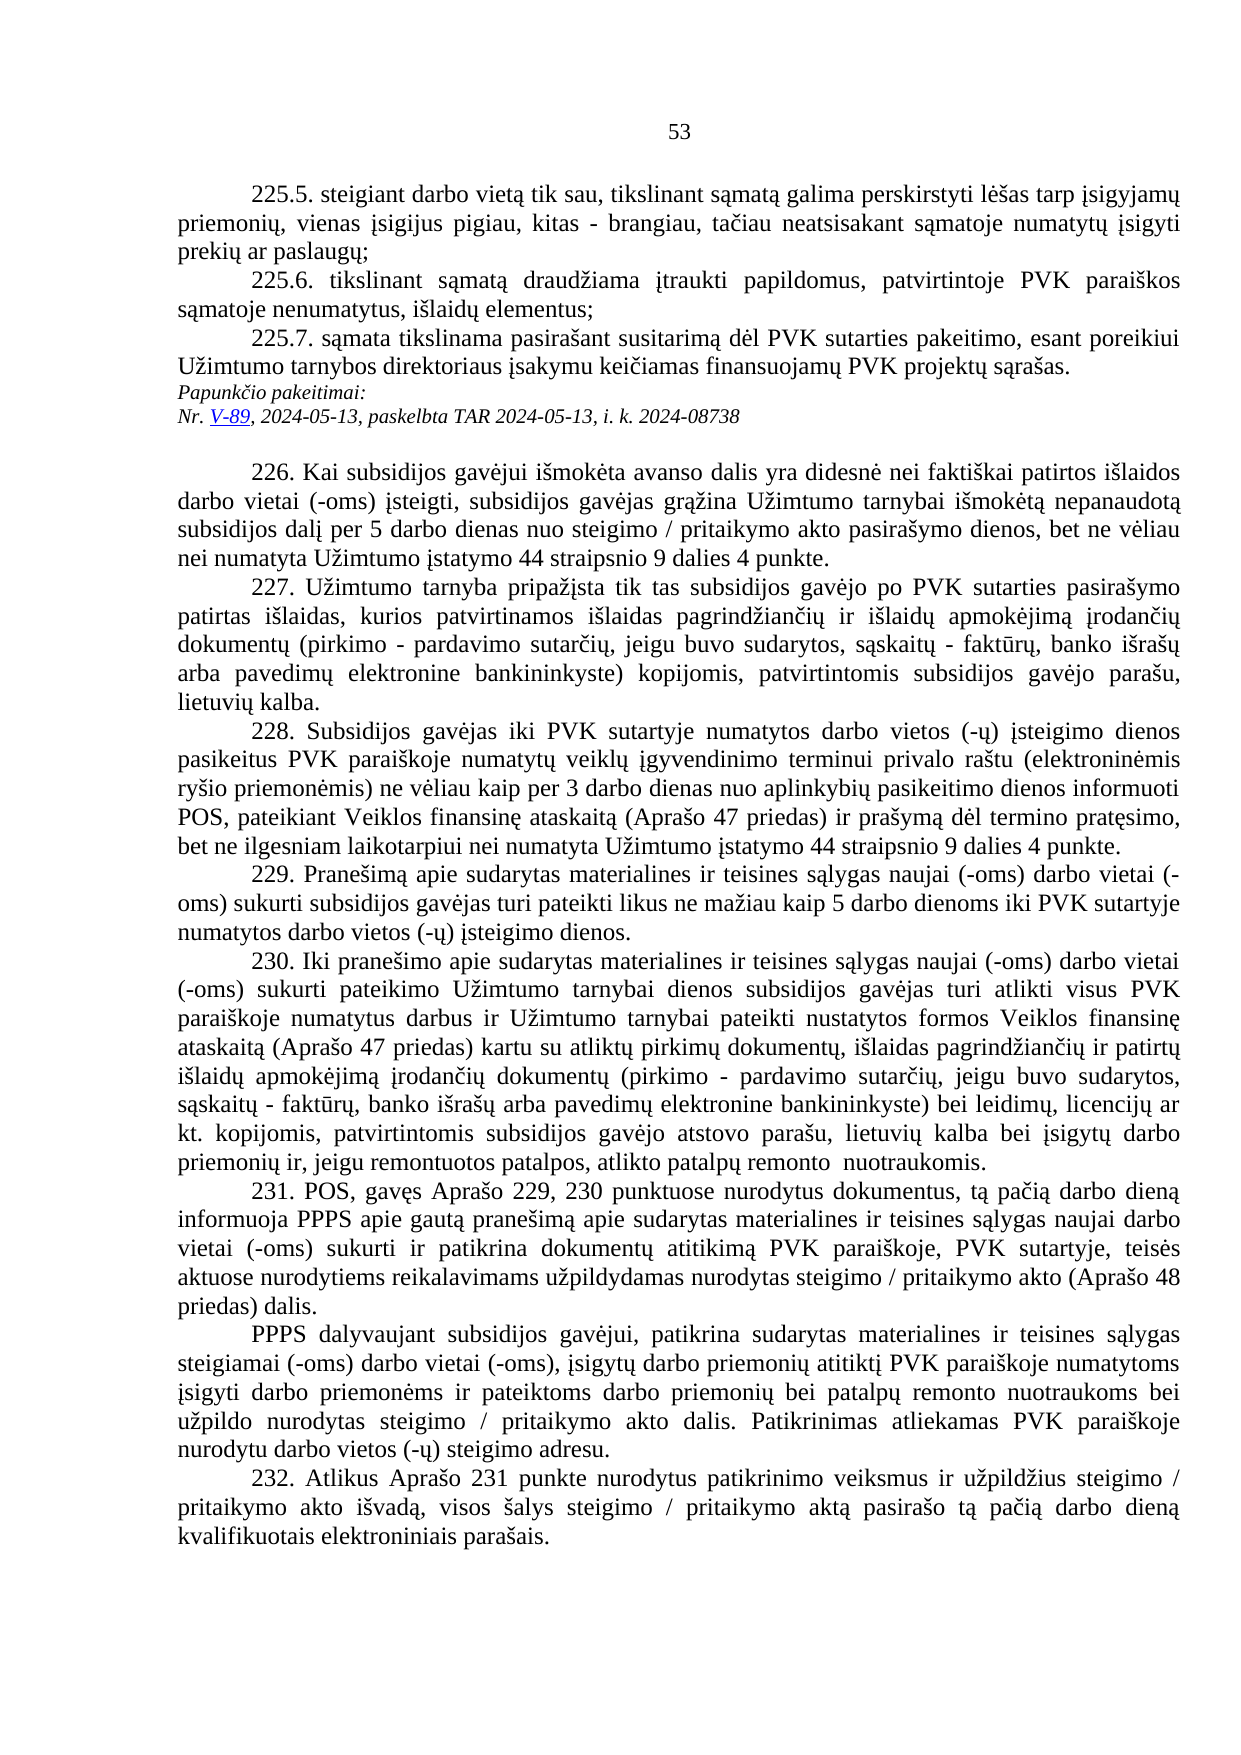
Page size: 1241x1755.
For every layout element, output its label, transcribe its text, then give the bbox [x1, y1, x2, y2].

text 231. POS, gavęs Aprašo 229, 230 punktuose nurodytus dokumentus, tą pačią darbo dieną informuoja PPPS apie gautą pranešimą apie sudarytas materialines ir teisines sąlygas naujai darbo vietai (-oms) sukurti ir patikrina dokumentų atitikimą PVK paraiškoje, PVK sutartyje, teisės aktuose nurodytiems reikalavimams užpildydamas nurodytas steigimo / pritaikymo akto (Aprašo 48 priedas) dalis. [177, 1176, 1181, 1319]
text PPPS dalyvaujant subsidijos gavėjui, patikrina sudarytas materialines ir teisines sąlygas steigiamai (-oms) darbo vietai (-oms), įsigytų darbo priemonių atitiktį PVK paraiškoje numatytoms įsigyti darbo priemonėms ir pateiktoms darbo priemonių bei patalpų remonto nuotraukoms bei užpildo nurodytas steigimo / pritaikymo akto dalis. Patikrinimas atliekamas PVK paraiškoje nurodytu darbo vietos (-ų) steigimo adresu. [177, 1319, 1181, 1463]
text 226. Kai subsidijos gavėjui išmokėta avanso dalis yra didesnė nei faktiškai patirtos išlaidos darbo vietai (-oms) įsteigti, subsidijos gavėjas grąžina Užimtumo tarnybai išmokėtą nepanaudotą subsidijos dalį per 5 darbo dienas nuo steigimo / pritaikymo akto pasirašymo dienos, bet ne vėliau nei numatyta Užimtumo įstatymo 44 straipsnio 9 dalies 4 punkte. [177, 457, 1181, 572]
text 225.6. tikslinant sąmatą draudžiama įtraukti papildomus, patvirtintoje PVK paraiškos sąmatoje nenumatytus, išlaidų elementus; [177, 265, 1181, 323]
text 225.5. steigiant darbo vietą tik sau, tikslinant sąmatą galima perskirstyti lėšas tarp įsigyjamų priemonių, vienas įsigijus pigiau, kitas - brangiau, tačiau neatsisakant sąmatoje numatytų įsigyti prekių ar paslaugų; [177, 179, 1181, 265]
text 232. Atlikus Aprašo 231 punkte nurodytus patikrinimo veiksmus ir užpildžius steigimo / pritaikymo akto išvadą, visos šalys steigimo / pritaikymo aktą pasirašo tą pačią darbo dieną kvalifikuotais elektroniniais parašais. [177, 1463, 1181, 1549]
text 228. Subsidijos gavėjas iki PVK sutartyje numatytos darbo vietos (-ų) įsteigimo dienos pasikeitus PVK paraiškoje numatytų veiklų įgyvendinimo terminui privalo raštu (elektroninėmis ryšio priemonėmis) ne vėliau kaip per 3 darbo dienas nuo aplinkybių pasikeitimo dienos informuoti POS, pateikiant Veiklos finansinę ataskaitą (Aprašo 47 priedas) ir prašymą dėl termino pratęsimo, bet ne ilgesniam laikotarpiui nei numatyta Užimtumo įstatymo 44 straipsnio 9 dalies 4 punkte. [177, 716, 1181, 859]
text 225.7. sąmata tikslinama pasirašant susitarimą dėl PVK sutarties pakeitimo, esant poreikiui Užimtumo tarnybos direktoriaus įsakymu keičiamas finansuojamų PVK projektų sąrašas. [177, 323, 1181, 380]
text 229. Pranešimą apie sudarytas materialines ir teisines sąlygas naujai (-oms) darbo vietai (-oms) sukurti subsidijos gavėjas turi pateikti likus ne mažiau kaip 5 darbo dienoms iki PVK sutartyje numatytos darbo vietos (-ų) įsteigimo dienos. [177, 859, 1181, 946]
text 230. Iki pranešimo apie sudarytas materialines ir teisines sąlygas naujai (-oms) darbo vietai (-oms) sukurti pateikimo Užimtumo tarnybai dienos subsidijos gavėjas turi atlikti visus PVK paraiškoje numatytus darbus ir Užimtumo tarnybai pateikti nustatytos formos Veiklos finansinę ataskaitą (Aprašo 47 priedas) kartu su atliktų pirkimų dokumentų, išlaidas pagrindžiančių ir patirtų išlaidų apmokėjimą įrodančių dokumentų (pirkimo - pardavimo sutarčių, jeigu buvo sudarytos, sąskaitų - faktūrų, banko išrašų arba pavedimų elektronine bankininkyste) bei leidimų, licencijų ar kt. kopijomis, patvirtintomis subsidijos gavėjo atstovo parašu, lietuvių kalba bei įsigytų darbo priemonių ir, jeigu remontuotos patalpos, atlikto patalpų remonto nuotraukomis. [177, 946, 1181, 1176]
text Papunkčio pakeitimai: [177, 380, 1181, 404]
text 227. Užimtumo tarnyba pripažįsta tik tas subsidijos gavėjo po PVK sutarties pasirašymo patirtas išlaidas, kurios patvirtinamos išlaidas pagrindžiančių ir išlaidų apmokėjimą įrodančių dokumentų (pirkimo - pardavimo sutarčių, jeigu buvo sudarytos, sąskaitų - faktūrų, banko išrašų arba pavedimų elektronine bankininkyste) kopijomis, patvirtintomis subsidijos gavėjo parašu, lietuvių kalba. [177, 572, 1181, 716]
text Nr. V-89, 2024-05-13, paskelbta TAR 2024-05-13, i. k. 2024-08738 [177, 404, 1181, 428]
